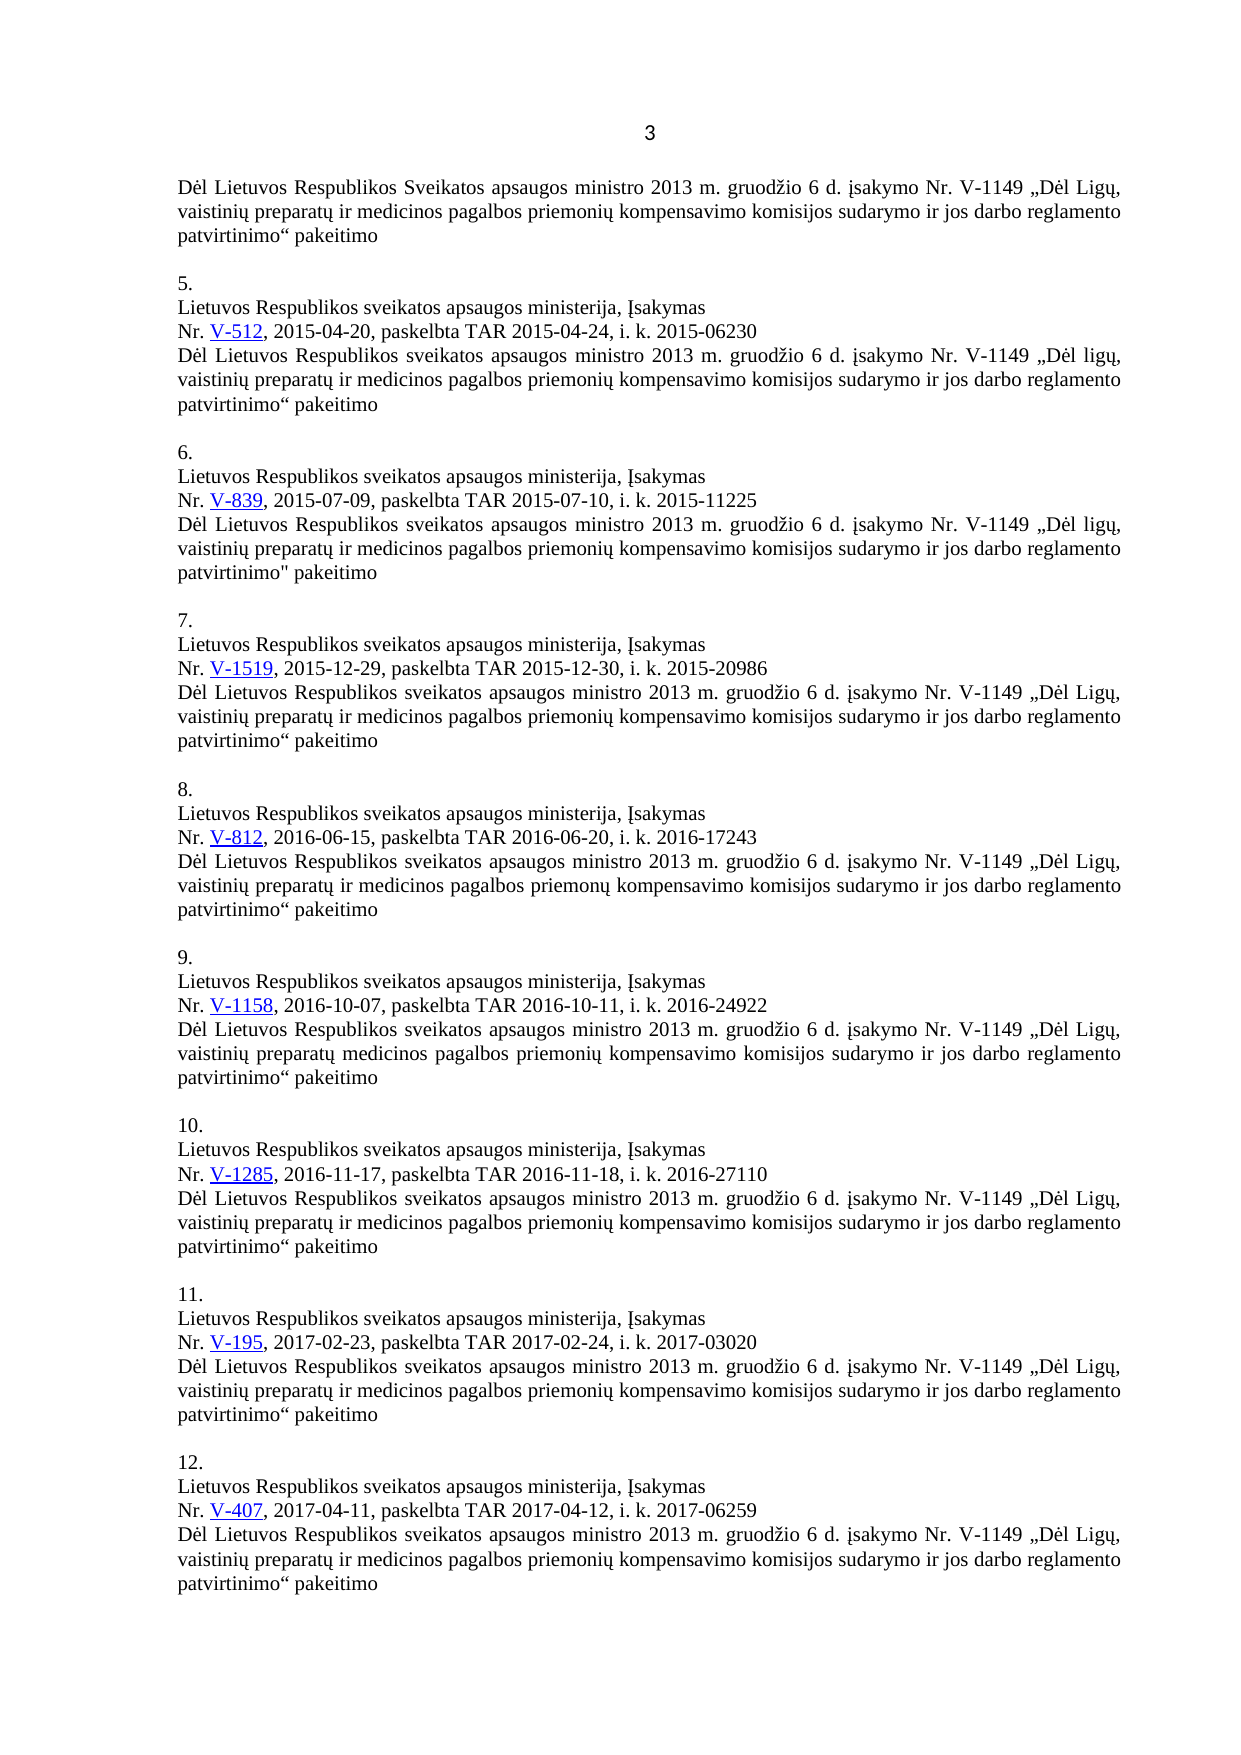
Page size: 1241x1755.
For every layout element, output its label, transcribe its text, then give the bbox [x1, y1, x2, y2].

text Nr. V-1519, 2015-12-29, paskelbta TAR 2015-12-30, i. k. 2015-20986 [177, 656, 1122, 680]
text Lietuvos Respublikos sveikatos apsaugos ministerija, Įsakymas [177, 632, 1122, 656]
text Nr. V-812, 2016-06-15, paskelbta TAR 2016-06-20, i. k. 2016-17243 [177, 824, 1122, 849]
text 5. [177, 271, 1122, 295]
text Lietuvos Respublikos sveikatos apsaugos ministerija, Įsakymas [177, 1474, 1122, 1498]
text Dėl Lietuvos Respublikos sveikatos apsaugos ministro 2013 m. gruodžio 6 d. įsakymo Nr. V-1149 „Dėl Ligų, vaistinių preparatų ir medicinos pagalbos priemonių kompensavimo komisijos sudarymo ir jos darbo reglamento patvirtinimo“ pakeitimo [177, 1186, 1122, 1258]
text Nr. V-195, 2017-02-23, paskelbta TAR 2017-02-24, i. k. 2017-03020 [177, 1330, 1122, 1354]
text Lietuvos Respublikos sveikatos apsaugos ministerija, Įsakymas [177, 1137, 1122, 1161]
text Nr. V-407, 2017-04-11, paskelbta TAR 2017-04-12, i. k. 2017-06259 [177, 1498, 1122, 1522]
text Nr. V-1158, 2016-10-07, paskelbta TAR 2016-10-11, i. k. 2016-24922 [177, 993, 1122, 1017]
text Nr. V-512, 2015-04-20, paskelbta TAR 2015-04-24, i. k. 2015-06230 [177, 319, 1122, 343]
text Lietuvos Respublikos sveikatos apsaugos ministerija, Įsakymas [177, 464, 1122, 488]
text Dėl Lietuvos Respublikos sveikatos apsaugos ministro 2013 m. gruodžio 6 d. įsakymo Nr. V-1149 „Dėl Ligų, vaistinių preparatų ir medicinos pagalbos priemonių kompensavimo komisijos sudarymo ir jos darbo reglamento patvirtinimo“ pakeitimo [177, 1354, 1122, 1426]
text Lietuvos Respublikos sveikatos apsaugos ministerija, Įsakymas [177, 1306, 1122, 1330]
text 11. [177, 1282, 1122, 1306]
text 9. [177, 945, 1122, 969]
text Dėl Lietuvos Respublikos sveikatos apsaugos ministro 2013 m. gruodžio 6 d. įsakymo Nr. V-1149 „Dėl Ligų, vaistinių preparatų ir medicinos pagalbos priemonų kompensavimo komisijos sudarymo ir jos darbo reglamento patvirtinimo“ pakeitimo [177, 849, 1122, 921]
text 12. [177, 1450, 1122, 1474]
text Dėl Lietuvos Respublikos Sveikatos apsaugos ministro 2013 m. gruodžio 6 d. įsakymo Nr. V-1149 „Dėl Ligų, vaistinių preparatų ir medicinos pagalbos priemonių kompensavimo komisijos sudarymo ir jos darbo reglamento patvirtinimo“ pakeitimo [177, 175, 1122, 247]
text 8. [177, 776, 1122, 801]
text 7. [177, 608, 1122, 632]
text Lietuvos Respublikos sveikatos apsaugos ministerija, Įsakymas [177, 969, 1122, 993]
text 6. [177, 439, 1122, 464]
text Dėl Lietuvos Respublikos sveikatos apsaugos ministro 2013 m. gruodžio 6 d. įsakymo Nr. V-1149 „Dėl Ligų, vaistinių preparatų ir medicinos pagalbos priemonių kompensavimo komisijos sudarymo ir jos darbo reglamento patvirtinimo“ pakeitimo [177, 680, 1122, 752]
text Dėl Lietuvos Respublikos sveikatos apsaugos ministro 2013 m. gruodžio 6 d. įsakymo Nr. V-1149 „Dėl Ligų, vaistinių preparatų medicinos pagalbos priemonių kompensavimo komisijos sudarymo ir jos darbo reglamento patvirtinimo“ pakeitimo [177, 1017, 1122, 1089]
text Nr. V-1285, 2016-11-17, paskelbta TAR 2016-11-18, i. k. 2016-27110 [177, 1161, 1122, 1186]
text 10. [177, 1113, 1122, 1137]
text Nr. V-839, 2015-07-09, paskelbta TAR 2015-07-10, i. k. 2015-11225 [177, 488, 1122, 512]
text Lietuvos Respublikos sveikatos apsaugos ministerija, Įsakymas [177, 295, 1122, 319]
text Lietuvos Respublikos sveikatos apsaugos ministerija, Įsakymas [177, 801, 1122, 824]
text Dėl Lietuvos Respublikos sveikatos apsaugos ministro 2013 m. gruodžio 6 d. įsakymo Nr. V-1149 „Dėl ligų, vaistinių preparatų ir medicinos pagalbos priemonių kompensavimo komisijos sudarymo ir jos darbo reglamento patvirtinimo" pakeitimo [177, 512, 1122, 584]
text Dėl Lietuvos Respublikos sveikatos apsaugos ministro 2013 m. gruodžio 6 d. įsakymo Nr. V-1149 „Dėl Ligų, vaistinių preparatų ir medicinos pagalbos priemonių kompensavimo komisijos sudarymo ir jos darbo reglamento patvirtinimo“ pakeitimo [177, 1522, 1122, 1594]
text Dėl Lietuvos Respublikos sveikatos apsaugos ministro 2013 m. gruodžio 6 d. įsakymo Nr. V-1149 „Dėl ligų, vaistinių preparatų ir medicinos pagalbos priemonių kompensavimo komisijos sudarymo ir jos darbo reglamento patvirtinimo“ pakeitimo [177, 343, 1122, 416]
